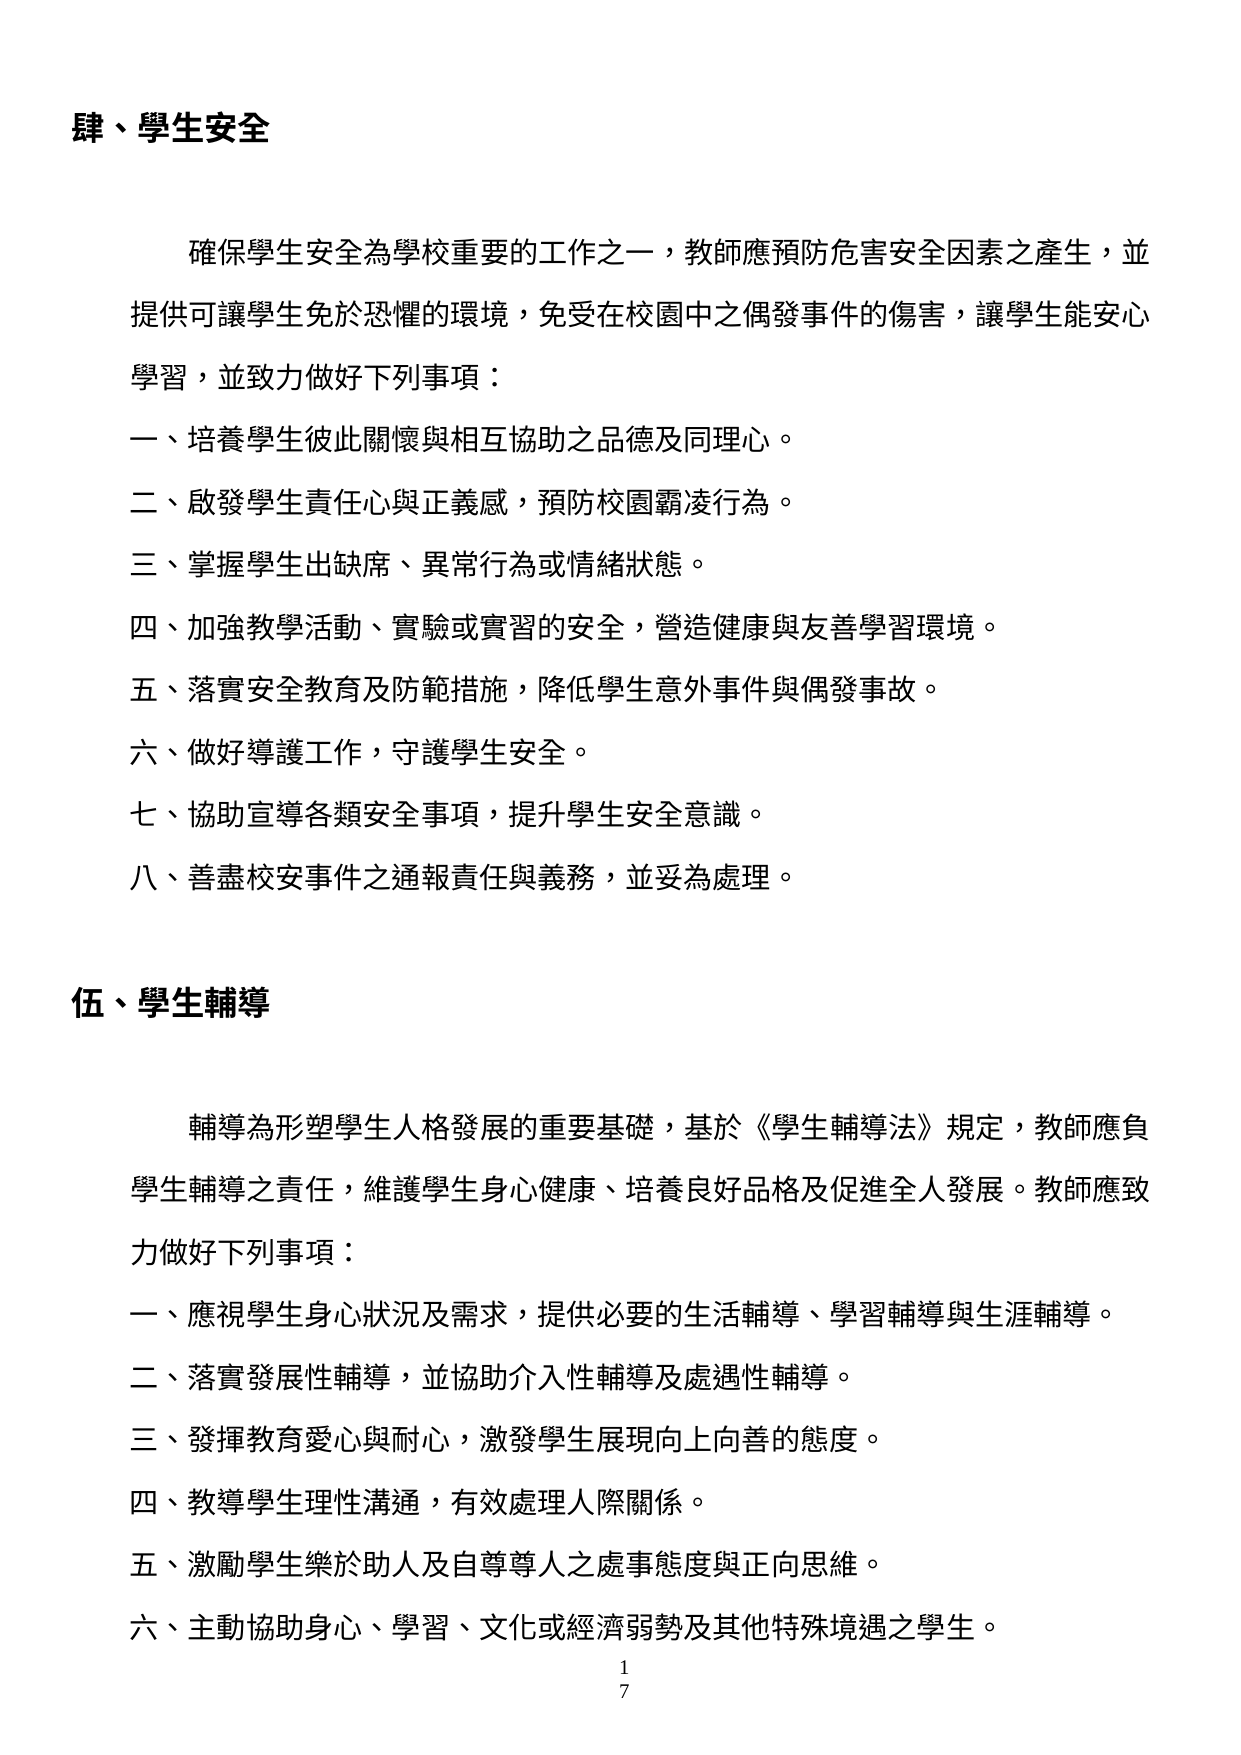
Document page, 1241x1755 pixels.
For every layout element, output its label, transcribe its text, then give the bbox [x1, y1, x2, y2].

text 五、落實安全教育及防範措施，降低學生意外事件與偶發事故。 [71, 646, 1169, 709]
text 四、加強教學活動、實驗或實習的安全，營造健康與友善學習環境。 [71, 584, 1169, 646]
text 確保學生安全為學校重要的工作之一，教師應預防危害安全因素之產生，並提供可讓學生免於恐懼的環境，免受在校園中之偶發事件的傷害，讓學生能安心學習，並致力做好下列事項： [130, 209, 1169, 396]
text 三、發揮教育愛心與耐心，激發學生展現向上向善的態度。 [71, 1396, 1169, 1459]
text 六、做好導護工作，守護學生安全。 [71, 709, 1169, 771]
text 四、教導學生理性溝通，有效處理人際關係。 [71, 1459, 1169, 1521]
text 三、掌握學生出缺席、異常行為或情緒狀態。 [71, 521, 1169, 584]
text 一、應視學生身心狀況及需求，提供必要的生活輔導、學習輔導與生涯輔導。 [129, 1271, 1169, 1334]
text 八、善盡校安事件之通報責任與義務，並妥為處理。 [71, 834, 1169, 896]
text 二、啟發學生責任心與正義感，預防校園霸凌行為。 [71, 459, 1169, 521]
text 一、培養學生彼此關懷與相互協助之品德及同理心。 [71, 396, 1169, 459]
text 五、激勵學生樂於助人及自尊尊人之處事態度與正向思維。 [71, 1521, 1169, 1584]
text 七、協助宣導各類安全事項，提升學生安全意識。 [71, 771, 1169, 834]
text 二、落實發展性輔導，並協助介入性輔導及處遇性輔導。 [71, 1334, 1169, 1396]
text 六、主動協助身心、學習、文化或經濟弱勢及其他特殊境遇之學生。 [71, 1584, 1169, 1646]
text 輔導為形塑學生人格發展的重要基礎，基於《學生輔導法》規定，教師應負學生輔導之責任，維護學生身心健康、培養良好品格及促進全人發展。教師應致力做好下列事項： [130, 1084, 1169, 1271]
text 伍、學生輔導 [71, 959, 1169, 1021]
text 肆、學生安全 [71, 84, 1169, 146]
